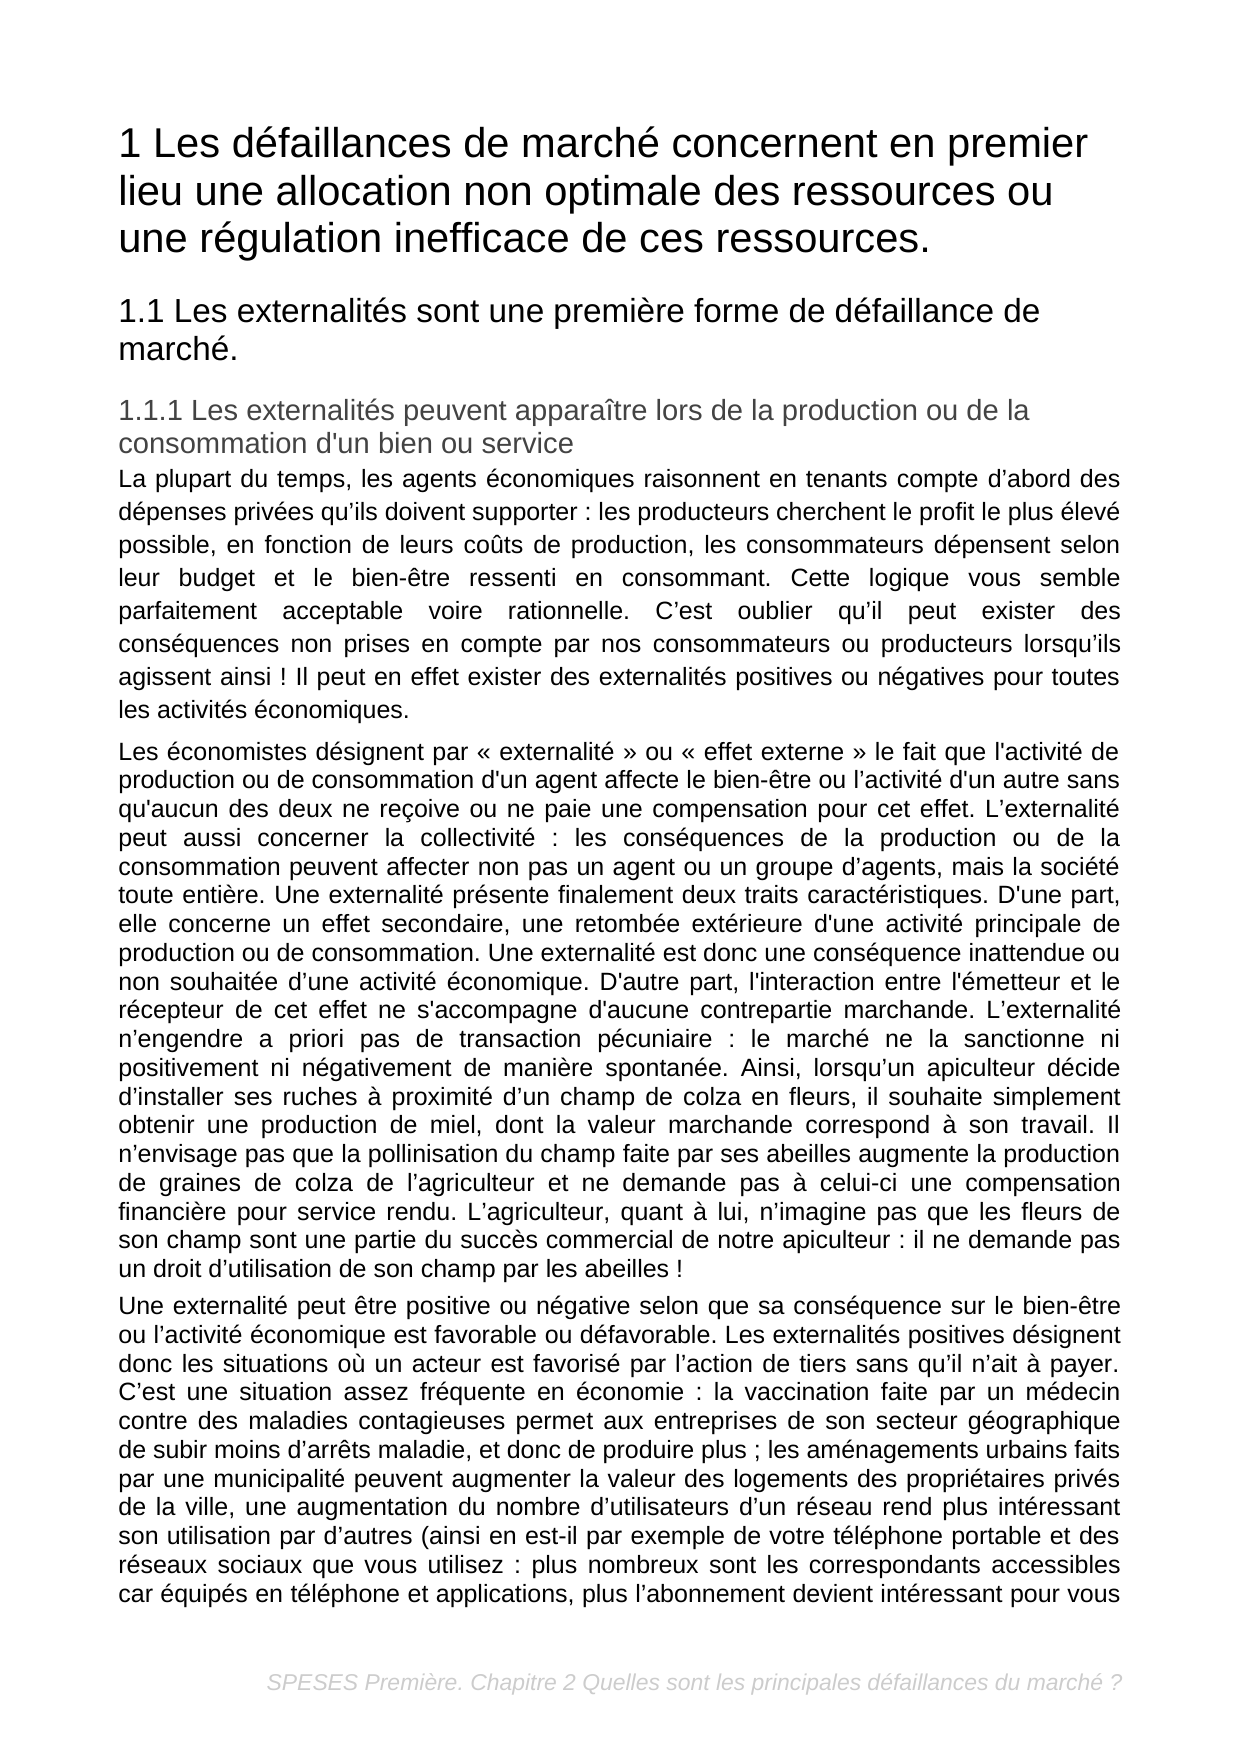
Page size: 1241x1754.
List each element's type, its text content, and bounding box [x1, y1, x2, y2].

text Une externalité peut être positive ou négative selon que sa conséquence sur le bien-être ou l’activité économique est favorable ou défavorable. Les externalités positives désignent donc les situations où un acteur est favorisé par l’action de tiers sans qu’il n’ait à payer. C’est une situation assez fréquente en économie : la vaccination faite par un médecin contre des maladies contagieuses permet aux entreprises de son secteur géographique de subir moins d’arrêts maladie, et donc de produire plus ; les aménagements urbains faits par une municipalité peuvent augmenter la valeur des logements des propriétaires privés de la ville, une augmentation du nombre d’utilisateurs d’un réseau rend plus intéressant son utilisation par d’autres (ainsi en est-il par exemple de votre téléphone portable et des réseaux sociaux que vous utilisez : plus nombreux sont les correspondants accessibles car équipés en téléphone et applications, plus l’abonnement devient intéressant pour vous [118, 1291, 1122, 1607]
subtitle 1.1.1 Les externalités peuvent apparaître lors de la production ou de la consommation d'un bien ou service [118, 393, 1122, 460]
subtitle 1.1 Les externalités sont une première forme de défaillance de marché. [118, 291, 1122, 368]
text Les économistes désignent par « externalité » ou « effet externe » le fait que l'activité de production ou de consommation d'un agent affecte le bien-être ou l’activité d'un autre sans qu'aucun des deux ne reçoive ou ne paie une compensation pour cet effet. L’externalité peut aussi concerner la collectivité : les conséquences de la production ou de la consommation peuvent affecter non pas un agent ou un groupe d’agents, mais la société toute entière. Une externalité présente finalement deux traits caractéristiques. D'une part, elle concerne un effet secondaire, une retombée extérieure d'une activité principale de production ou de consommation. Une externalité est donc une conséquence inattendue ou non souhaitée d’une activité économique. D'autre part, l'interaction entre l'émetteur et le récepteur de cet effet ne s'accompagne d'aucune contrepartie marchande. L’externalité n’engendre a priori pas de transaction pécuniaire : le marché ne la sanctionne ni positivement ni négativement de manière spontanée. Ainsi, lorsqu’un apiculteur décide d’installer ses ruches à proximité d’un champ de colza en fleurs, il souhaite simplement obtenir une production de miel, dont la valeur marchande correspond à son travail. Il n’envisage pas que la pollinisation du champ faite par ses abeilles augmente la production de graines de colza de l’agriculteur et ne demande pas à celui-ci une compensation financière pour service rendu. L’agriculteur, quant à lui, n’imagine pas que les fleurs de son champ sont une partie du succès commercial de notre apiculteur : il ne demande pas un droit d’utilisation de son champ par les abeilles ! [118, 737, 1122, 1283]
text La plupart du temps, les agents économiques raisonnent en tenants compte d’abord des dépenses privées qu’ils doivent supporter : les producteurs cherchent le profit le plus élevé possible, en fonction de leurs coûts de production, les consommateurs dépensent selon leur budget et le bien-être ressenti en consommant. Cette logique vous semble parfaitement acceptable voire rationnelle. C’est oublier qu’il peut exister des conséquences non prises en compte par nos consommateurs ou producteurs lorsqu’ils agissent ainsi ! Il peut en effet exister des externalités positives ou négatives pour toutes les activités économiques. [118, 464, 1122, 724]
subtitle 1 Les défaillances de marché concernent en premier lieu une allocation non optimale des ressources ou une régulation inefficace de ces ressources. [118, 118, 1122, 262]
